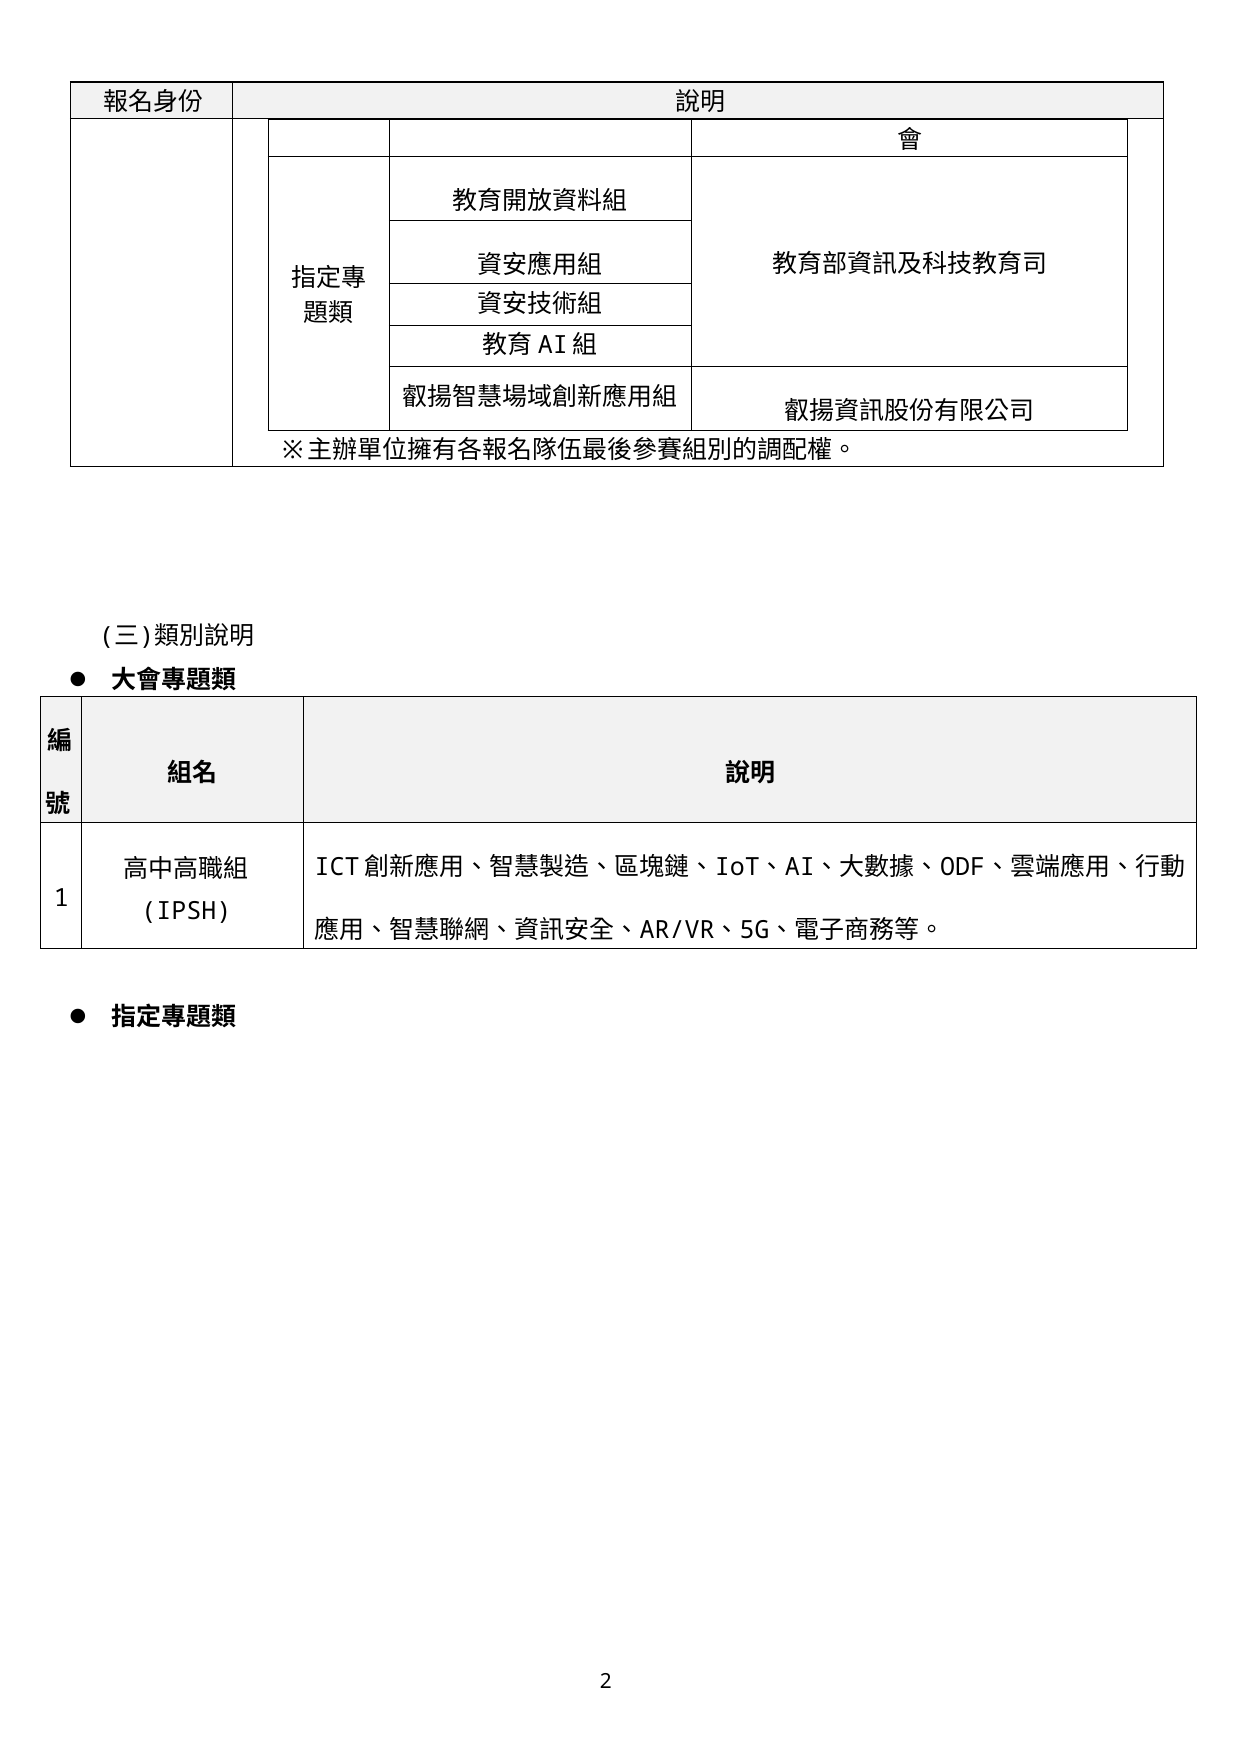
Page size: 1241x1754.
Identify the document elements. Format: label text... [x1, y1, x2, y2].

table_header 編號 [41, 697, 81, 822]
list 大會專題類 [68, 654, 1142, 696]
text (三)類別說明 [99, 592, 1167, 654]
table_cell 叡揚資訊股份有限公司 [692, 367, 1127, 429]
table_header 報名身份 [71, 83, 232, 118]
table_cell ICT創新應用、智慧製造、區塊鏈、IoT、AI、大數據、ODF、雲端應用、行動應用、智慧聯網、資訊安全、AR/VR、5G、電子商務等。 [304, 823, 1196, 948]
table_cell [390, 120, 691, 156]
table_cell 教育開放資料組 [390, 157, 691, 220]
table_header 說明 [233, 83, 1163, 118]
table_cell 叡揚智慧場域創新應用組 [390, 367, 691, 429]
table_cell 指定專題類 [269, 157, 389, 429]
list 指定專題類 [68, 991, 1142, 1033]
table_cell 1 [41, 823, 81, 948]
table_header 組名 [82, 697, 303, 822]
table_cell 資安應用組 [390, 221, 691, 283]
table_cell ※主辦單位擁有各報名隊伍最後參賽組別的調配權。 [233, 119, 1163, 466]
table_cell [269, 120, 389, 156]
table_cell 會 [692, 120, 1127, 156]
table_cell 教育部資訊及科技教育司 [692, 157, 1127, 366]
table_header 說明 [304, 697, 1196, 822]
table_cell 教育AI組 [390, 326, 691, 366]
table_cell 高中高職組 (IPSH) [82, 823, 303, 948]
table_cell 資安技術組 [390, 284, 691, 325]
table_cell [71, 119, 232, 466]
